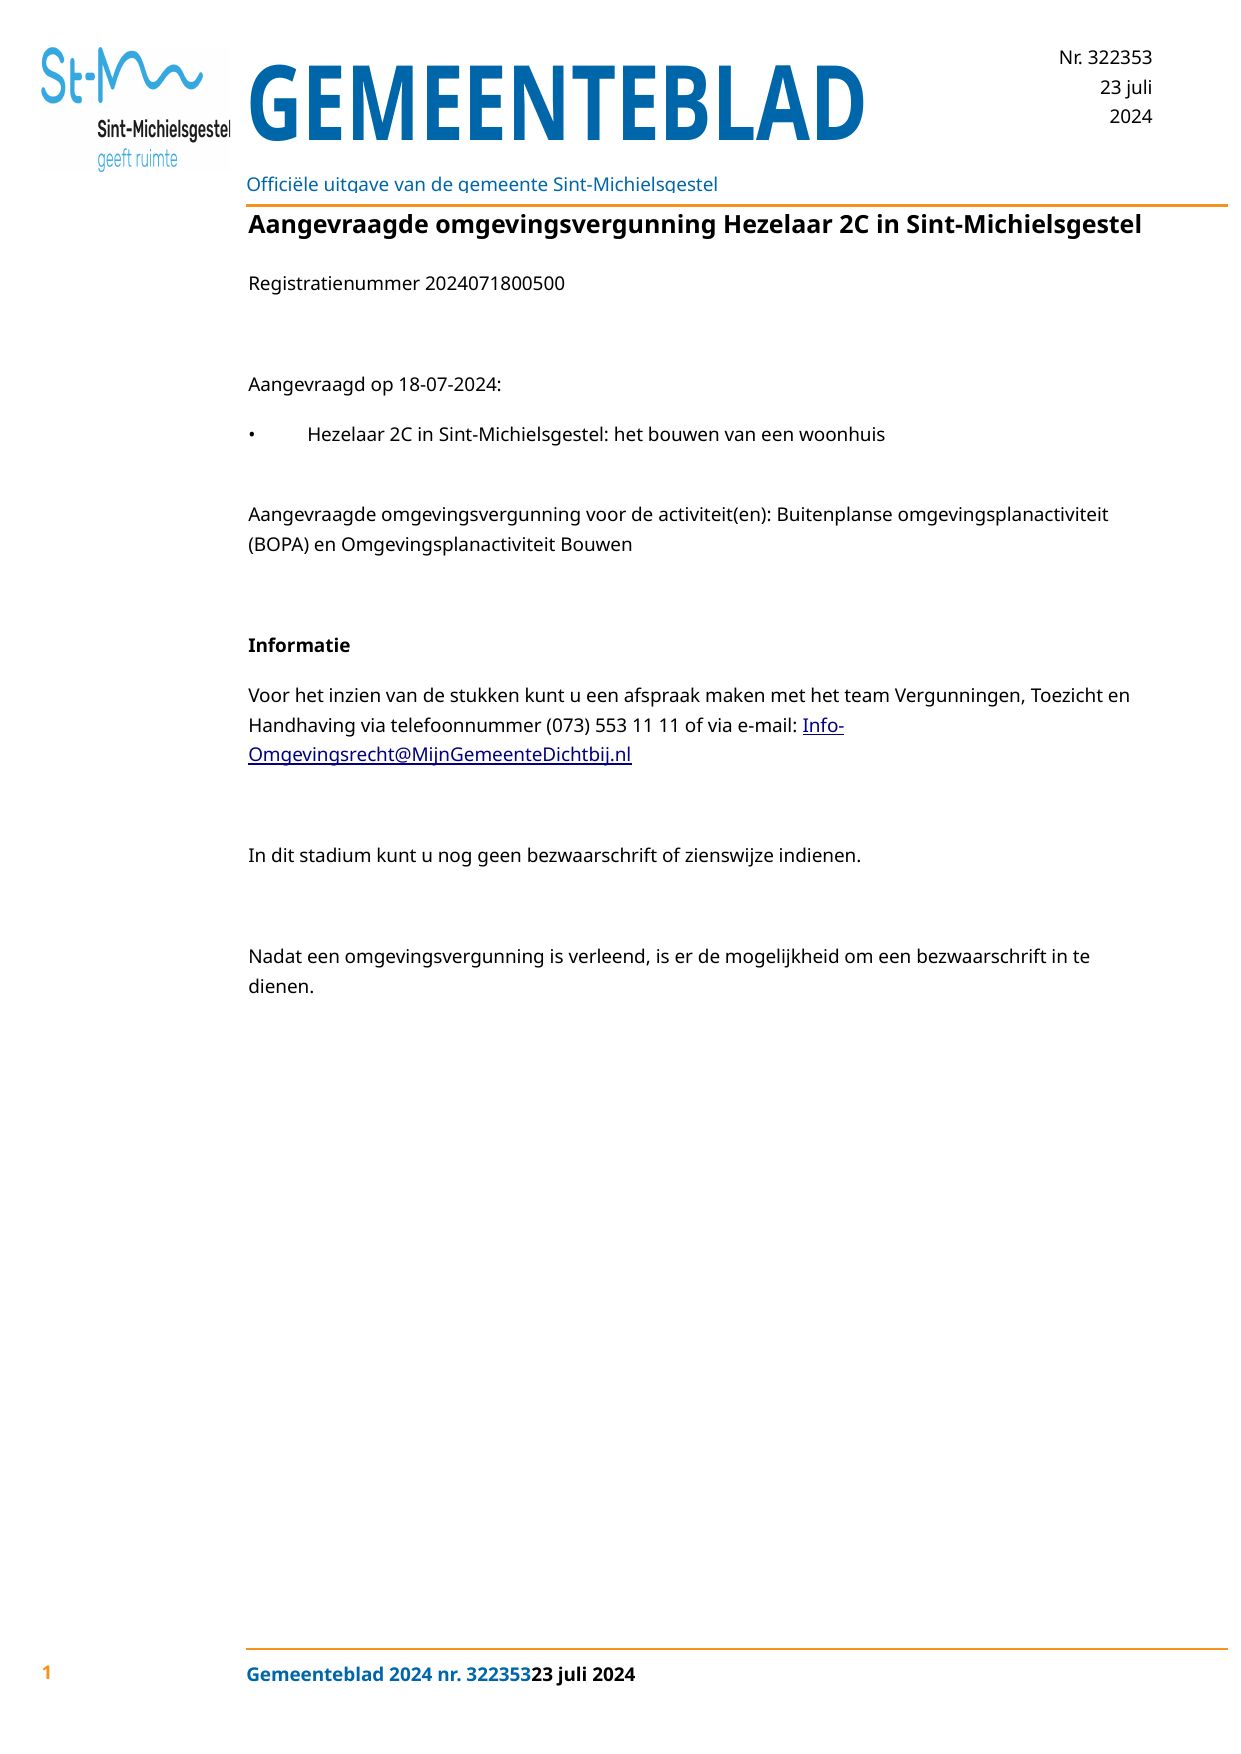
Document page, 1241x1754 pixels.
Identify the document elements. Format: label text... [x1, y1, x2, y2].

text Informatie [248, 632, 1152, 658]
text Voor het inzien van de stukken kunt u een afspraak maken met het team Vergunningen, Toezicht en Handhaving via telefoonnummer (073) 553 11 11 of via e-mail: Info-Omgevingsrecht@MijnGemeenteDichtbij.nl [248, 682, 1152, 767]
picture [41, 47, 231, 172]
text Aangevraagd op 18-07-2024: [248, 371, 1152, 397]
text In dit stadium kunt u nog geen bezwaarschrift of zienswijze indienen. [248, 842, 1152, 868]
list Hezelaar 2C in Sint-Michielsgestel: het bouwen van een woonhuis [248, 422, 1152, 447]
text Aangevraagde omgevingsvergunning Hezelaar 2C in Sint-Michielsgestel [248, 207, 1152, 241]
text Registratienummer 2024071800500 [248, 270, 1152, 296]
text Aangevraagde omgevingsvergunning voor de activiteit(en): Buitenplanse omgevingsplanactiviteit (BOPA) en Omgevingsplanactiviteit Bouwen [248, 502, 1152, 557]
text Nadat een omgevingsvergunning is verleend, is er de mogelijkheid om een bezwaarschrift in te dienen. [248, 943, 1152, 998]
